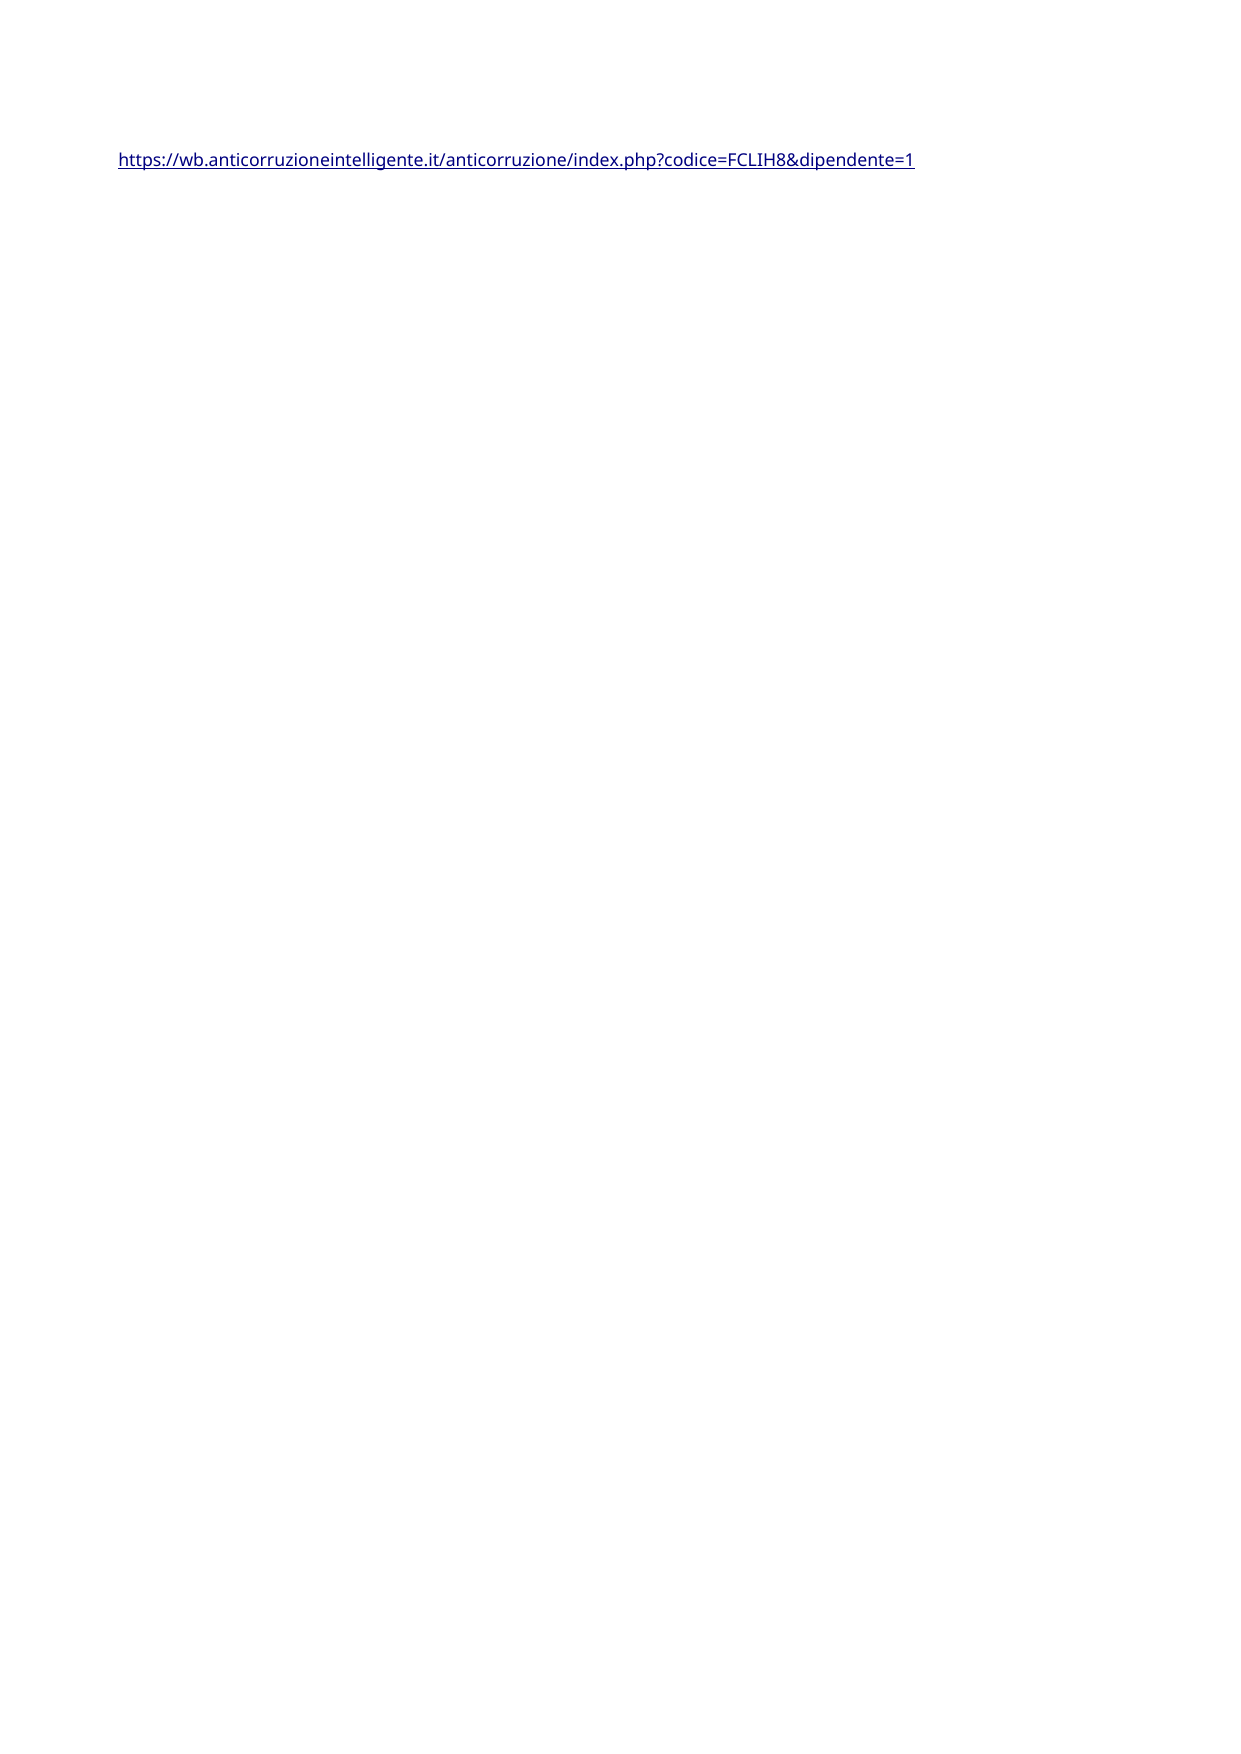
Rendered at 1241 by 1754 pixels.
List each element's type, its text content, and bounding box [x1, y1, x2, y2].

text https://wb.anticorruzioneintelligente.it/anticorruzione/index.php?codice=FCLIH8&dipendente=1 [118, 148, 1122, 172]
